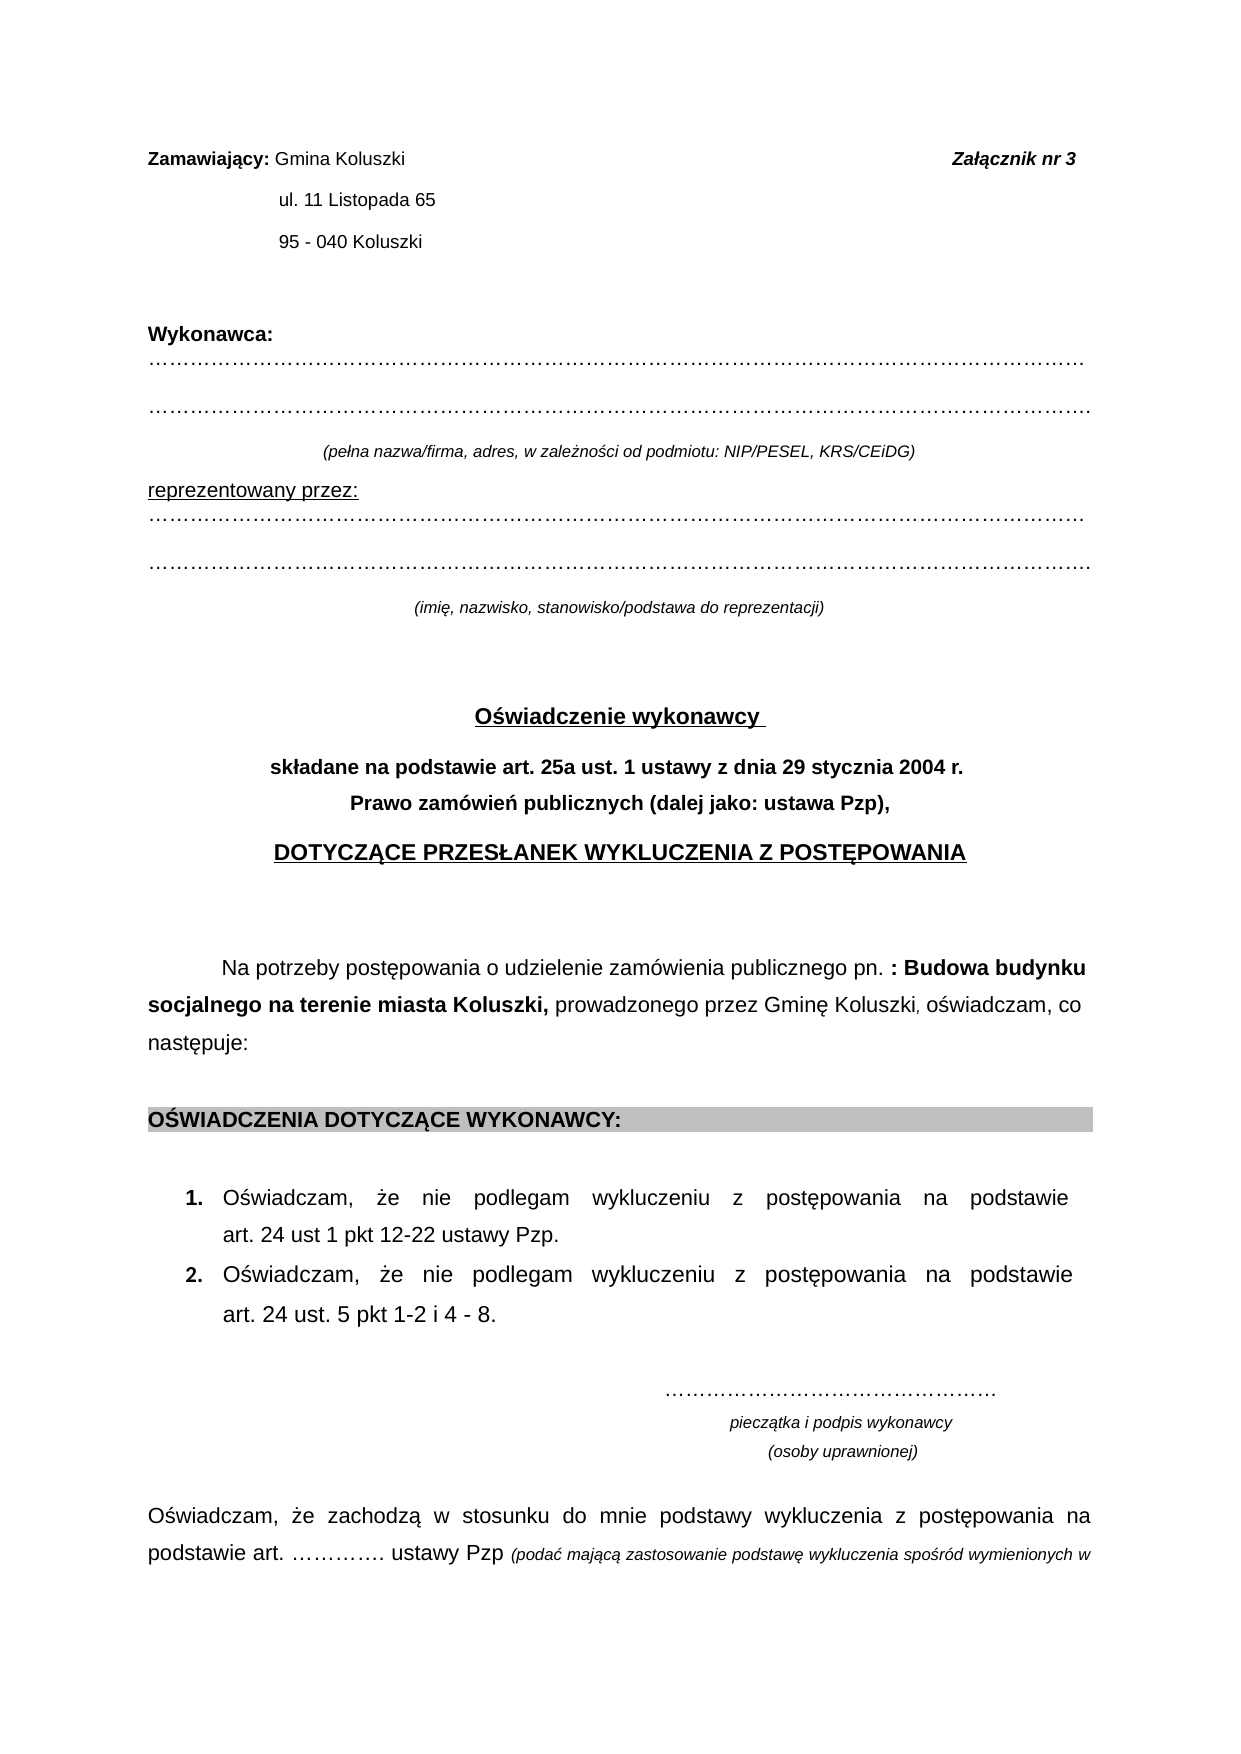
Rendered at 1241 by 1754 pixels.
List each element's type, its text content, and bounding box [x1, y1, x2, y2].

text (imię, nazwisko, stanowisko/podstawa do reprezentacji) [148, 598, 1093, 617]
text Zamawiający: Gmina Koluszki Załącznik nr 3 [148, 148, 1093, 169]
text reprezentowany przez: [148, 478, 1093, 502]
text OŚWIADCZENIA DOTYCZĄCE WYKONAWCY: [148, 1107, 1093, 1132]
list Oświadczam, że nie podlegam wykluczeniu z postępowania na podstawie art. 24 ust. 5 pkt 1-2 i 4 - 8. [185, 1260, 1093, 1328]
text DOTYCZĄCE PRZESŁANEK WYKLUCZENIA Z POSTĘPOWANIA [148, 839, 1093, 866]
text Oświadczenie wykonawcy [148, 703, 1093, 729]
text Na potrzeby postępowania o udzielenie zamówienia publicznego pn. : Budowa budynku socjalnego na terenie miasta Koluszki, prowadzonego przez Gminę Koluszki, oświadczam, co następuje: [148, 954, 1093, 1055]
text ………………………………………… [148, 1377, 1093, 1401]
text ………………………………………………………………………………………………………………………………………………………………………………………………………………………………………………. [148, 502, 1093, 574]
text Wykonawca: [148, 322, 1093, 346]
text Prawo zamówień publicznych (dalej jako: ustawa Pzp), [148, 791, 1093, 815]
text (pełna nazwa/firma, adres, w zależności od podmiotu: NIP/PESEL, KRS/CEiDG) [148, 442, 1093, 461]
text pieczątka i podpis wykonawcy [591, 1413, 1093, 1432]
text 95 - 040 Koluszki [148, 231, 1093, 252]
list Oświadczam, że nie podlegam wykluczeniu z postępowania na podstawie art. 24 ust 1 pkt 12-22 ustawy Pzp. [185, 1184, 1093, 1248]
text Oświadczam, że zachodzą w stosunku do mnie podstawy wykluczenia z postępowania na podstawie art. …………. ustawy Pzp (podać mającą zastosowanie podstawę wykluczenia spośród wymienionych w [148, 1502, 1093, 1566]
text ul. 11 Listopada 65 [148, 189, 1093, 211]
text ………………………………………………………………………………………………………………………………………………………………………………………………………………………………………………. [148, 346, 1093, 418]
text (osoby uprawnionej) [768, 1441, 1093, 1461]
text składane na podstawie art. 25a ust. 1 ustawy z dnia 29 stycznia 2004 r. [148, 755, 1093, 779]
